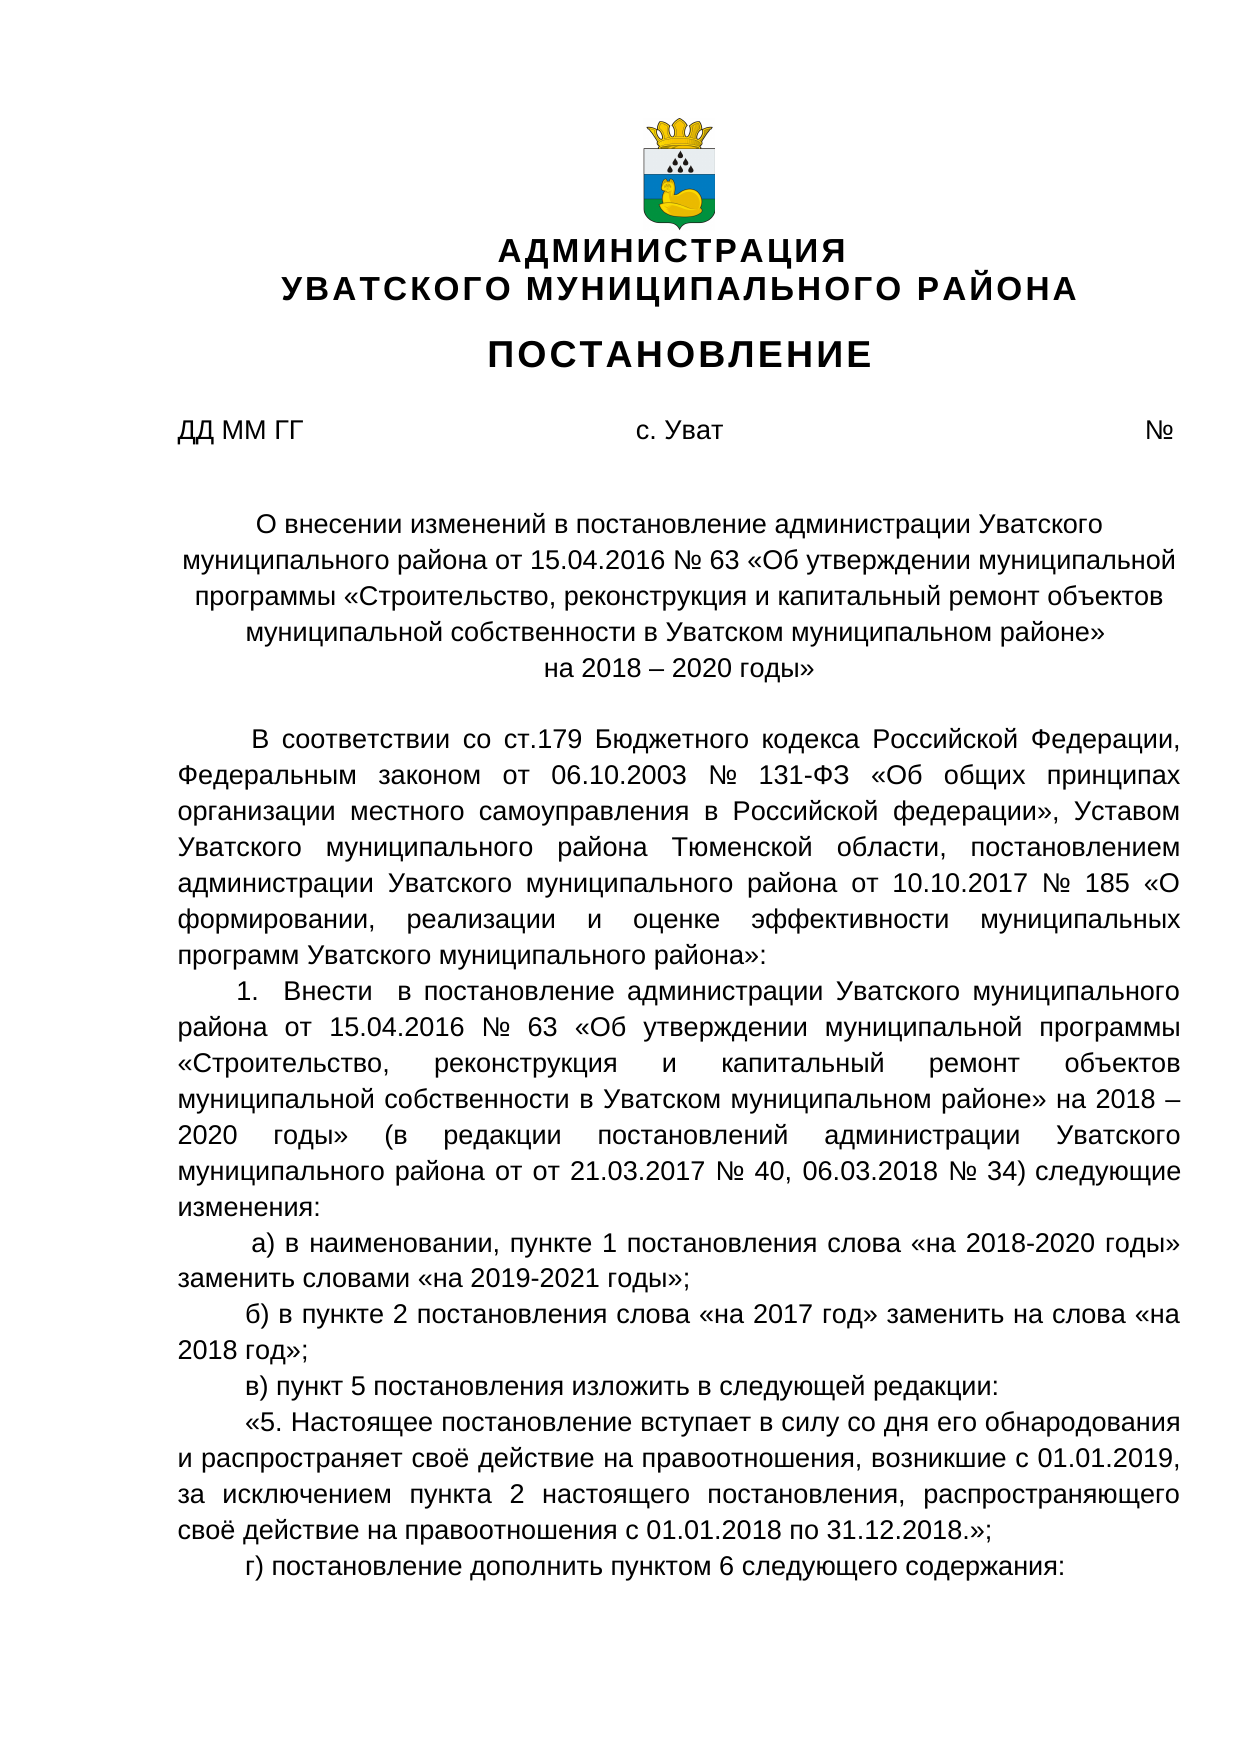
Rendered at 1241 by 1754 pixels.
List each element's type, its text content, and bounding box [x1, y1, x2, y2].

text г) постановление дополнить пунктом 6 следующего содержания: [177, 1550, 1181, 1581]
text 1. Внести в постановление администрации Уватского муниципального района от 15.04.2016 № 63 «Об утверждении муниципальной программы «Строительство, реконструкция и капитальный ремонт объектов муниципальной собственности в Уватском муниципальном районе» на 2018 – 2020 годы» (в редакции постановлений администрации Уватского муниципального района от от 21.03.2017 № 40, 06.03.2018 № 34) следующие изменения: [177, 975, 1181, 1222]
text на 2018 – 2020 годы» [177, 652, 1181, 683]
text Постановление [177, 332, 1181, 376]
picture [643, 118, 715, 231]
text в) пункт 5 постановления изложить в следующей редакции: [177, 1370, 1181, 1402]
text «5. Настоящее постановление вступает в силу со дня его обнародования и распространяет своё действие на правоотношения, возникшие с 01.01.2019, за исключением пункта 2 настоящего постановления, распространяющего своё действие на правоотношения с 01.01.2018 по 31.12.2018.»; [177, 1406, 1181, 1545]
text ДД ММ ГГ с. Уват № [177, 414, 1181, 445]
text В соответствии со ст.179 Бюджетного кодекса Российской Федерации, Федеральным законом от 06.10.2003 № 131-ФЗ «Об общих принципах организации местного самоуправления в Российской федерации», Уставом Уватского муниципального района Тюменской области, постановлением администрации Уватского муниципального района от 10.10.2017 № 185 «О формировании, реализации и оценке эффективности муниципальных программ Уватского муниципального района»: [177, 723, 1181, 970]
text Администрация Уватского муниципального района [177, 231, 1181, 307]
text б) в пункте 2 постановления слова «на 2017 год» заменить на слова «на 2018 год»; [177, 1298, 1181, 1366]
text а) в наименовании, пункте 1 постановления слова «на 2018-2020 годы» заменить словами «на 2019-2021 годы»; [177, 1227, 1181, 1294]
text О внесении изменений в постановление администрации Уватского муниципального района от 15.04.2016 № 63 «Об утверждении муниципальной программы «Строительство, реконструкция и капитальный ремонт объектов муниципальной собственности в Уватском муниципальном районе» [177, 508, 1181, 647]
